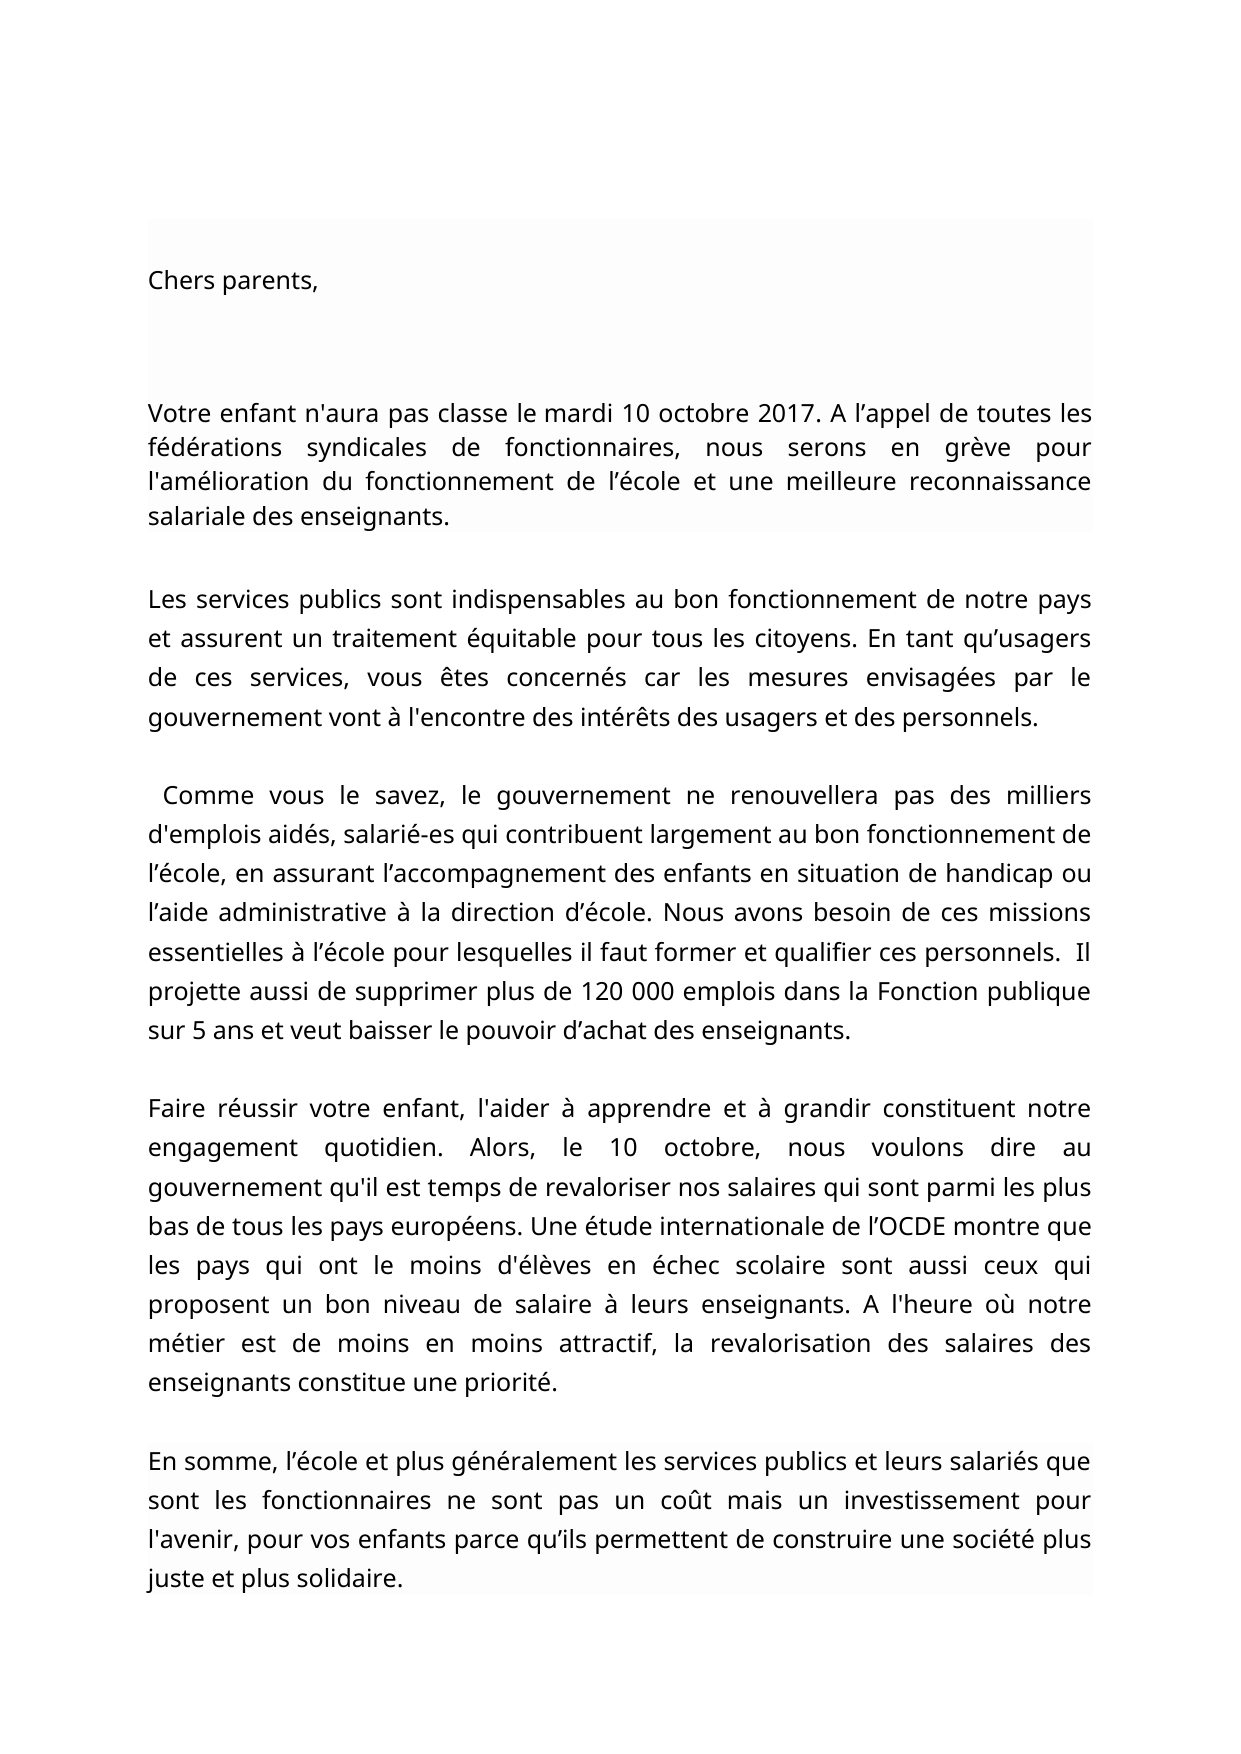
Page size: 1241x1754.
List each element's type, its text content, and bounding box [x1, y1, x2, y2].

text Faire réussir votre enfant, l'aider à apprendre et à grandir constituent notre engagement quotidien. Alors, le 10 octobre, nous voulons dire au gouvernement qu'il est temps de revaloriser nos salaires qui sont parmi les plus bas de tous les pays européens. Une étude internationale de l’OCDE montre que les pays qui ont le moins d'élèves en échec scolaire sont aussi ceux qui proposent un bon niveau de salaire à leurs enseignants. A l'heure où notre métier est de moins en moins attractif, la revalorisation des salaires des enseignants constitue une priorité. [148, 1091, 1093, 1399]
text Chers parents, [148, 262, 1093, 297]
text Votre enfant n'aura pas classe le mardi 10 octobre 2017. A l’appel de toutes les fédérations syndicales de fonctionnaires, nous serons en grève pour l'amélioration du fonctionnement de l’école et une meilleure reconnaissance salariale des enseignants. [148, 396, 1093, 532]
text En somme, l’école et plus généralement les services publics et leurs salariés que sont les fonctionnaires ne sont pas un coût mais un investissement pour l'avenir, pour vos enfants parce qu’ils permettent de construire une société plus juste et plus solidaire. [148, 1443, 1093, 1595]
text Les services publics sont indispensables au bon fonctionnement de notre pays et assurent un traitement équitable pour tous les citoyens. En tant qu’usagers de ces services, vous êtes concernés car les mesures envisagées par le gouvernement vont à l'encontre des intérêts des usagers et des personnels. [148, 582, 1093, 733]
text Comme vous le savez, le gouvernement ne renouvellera pas des milliers d'emplois aidés, salarié-es qui contribuent largement au bon fonctionnement de l’école, en assurant l’accompagnement des enfants en situation de handicap ou l’aide administrative à la direction d’école. Nous avons besoin de ces missions essentielles à l’école pour lesquelles il faut former et qualifier ces personnels. Il projette aussi de supprimer plus de 120 000 emplois dans la Fonction publique sur 5 ans et veut baisser le pouvoir d’achat des enseignants. [148, 778, 1093, 1047]
